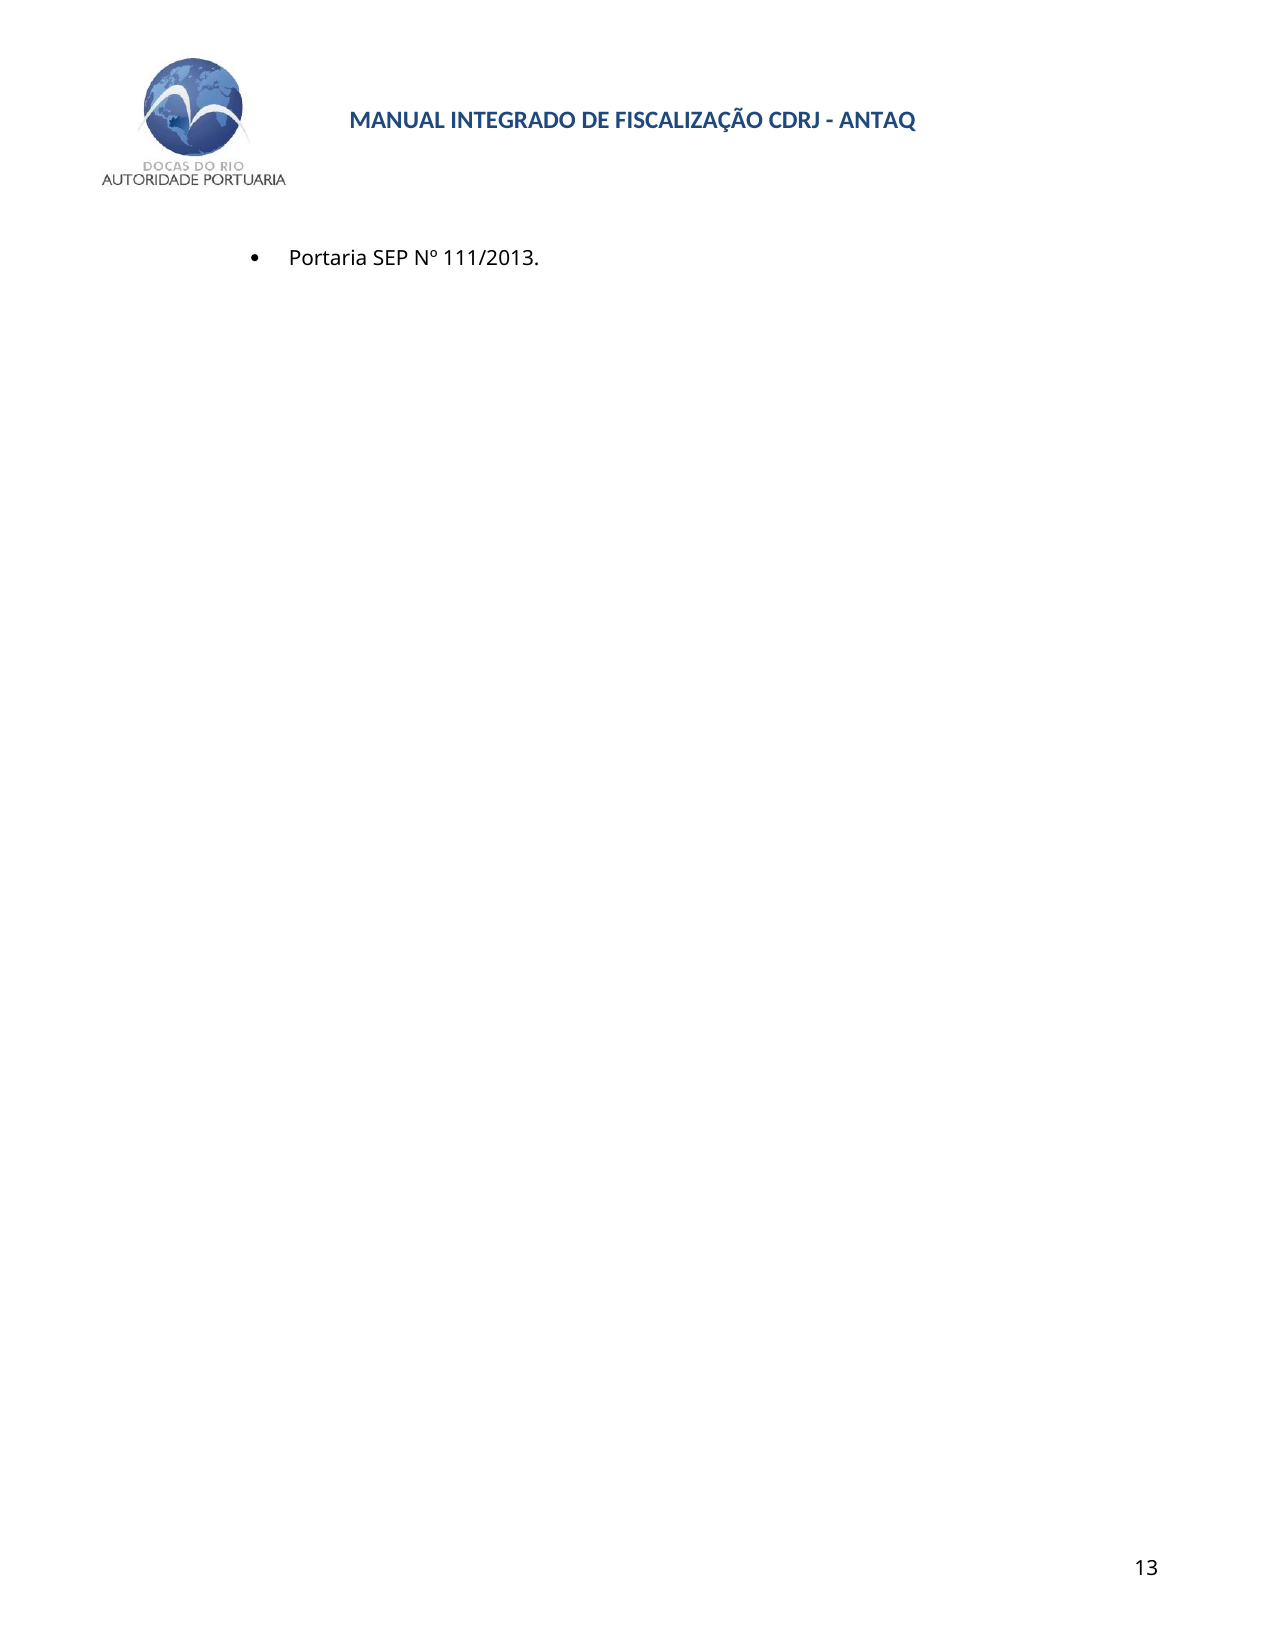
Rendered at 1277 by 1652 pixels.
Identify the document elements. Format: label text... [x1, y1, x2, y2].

list Portaria SEP Nº 111/2013. [251, 243, 1266, 272]
